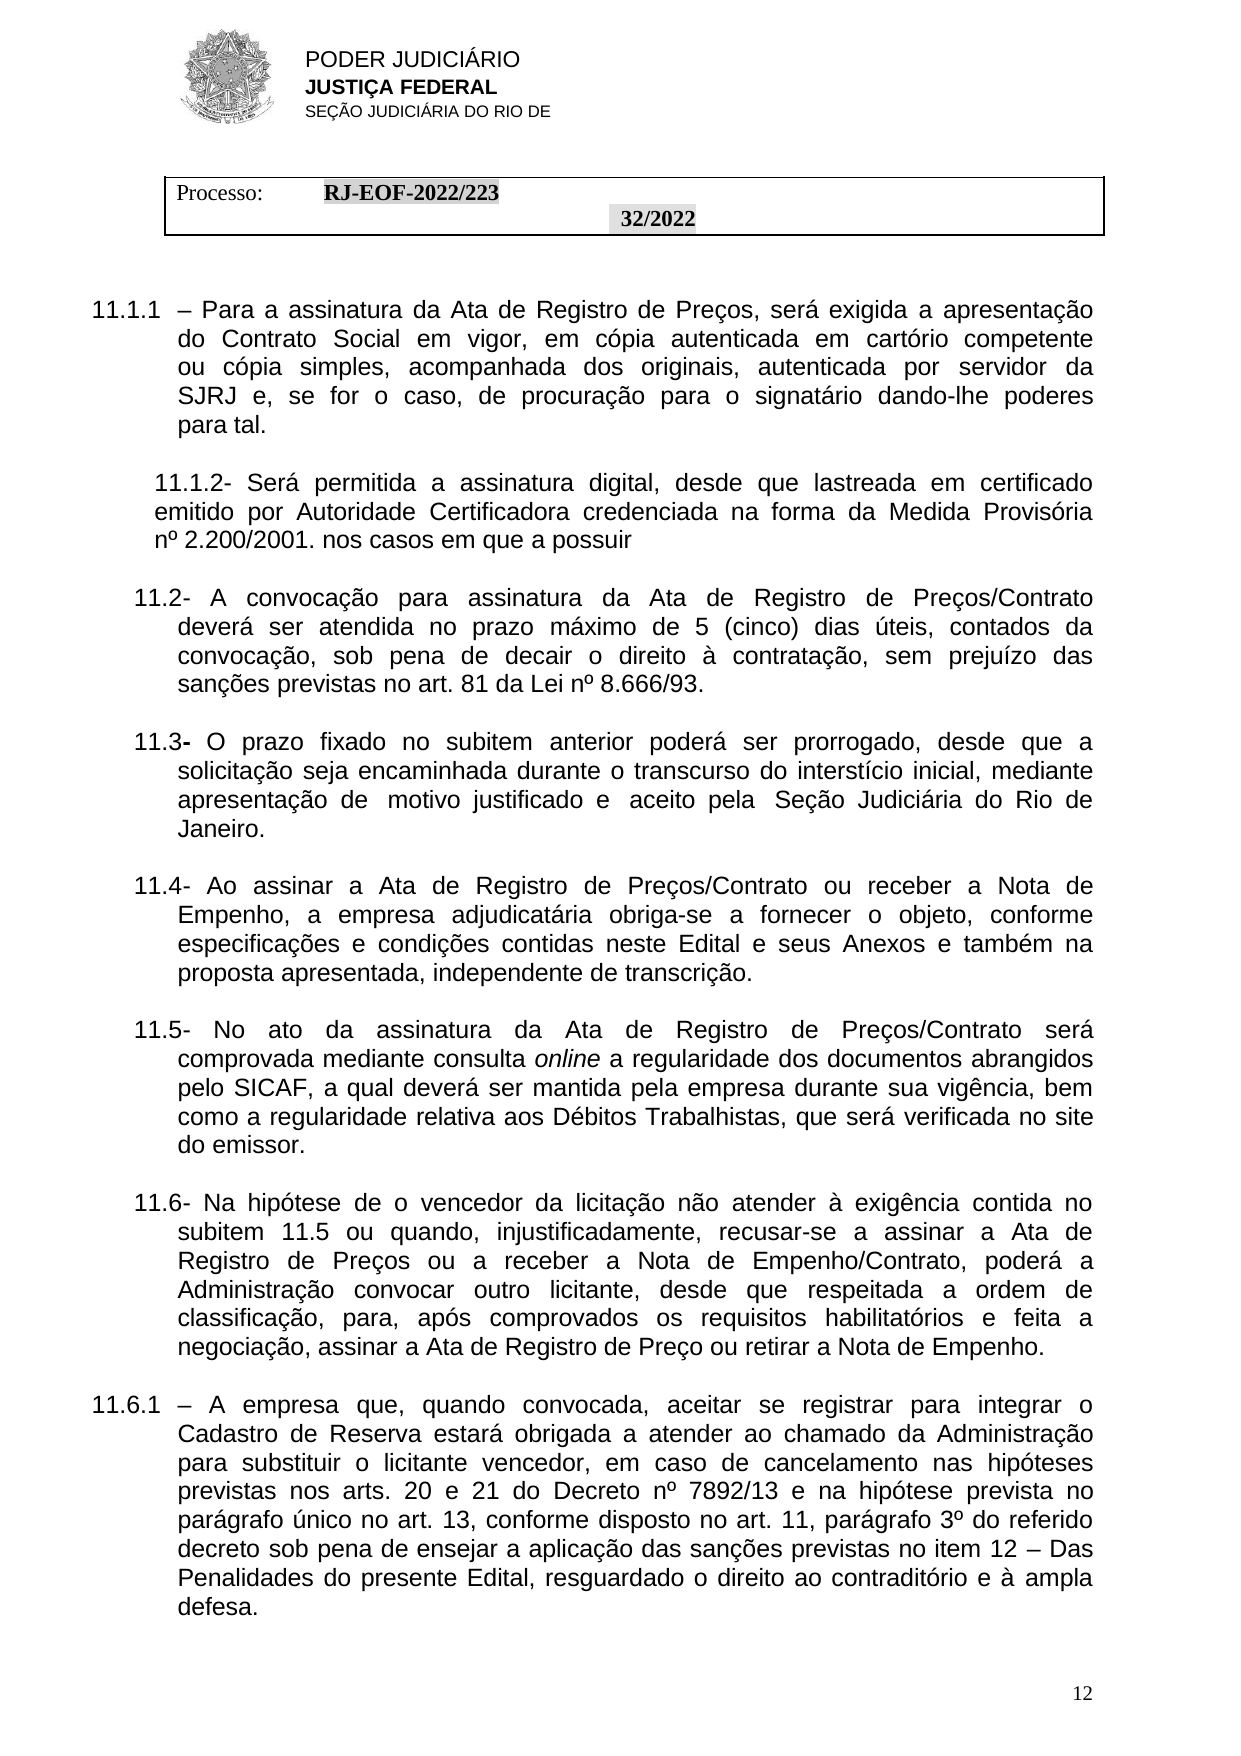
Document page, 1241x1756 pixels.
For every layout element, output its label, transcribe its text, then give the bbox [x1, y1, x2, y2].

list - A convocação para assinatura da Ata de Registro de Preços/Contrato deverá ser atendida no prazo máximo de 5 (cinco) dias úteis, contados da convocação, sob pena de decair o direito à contratação, sem prejuízo das sanções previstas no art. 81 da Lei nº 8.666/93. [154, 583, 1094, 698]
text 11.1.2- Será permitida a assinatura digital, desde que lastreada em certificado emitido por Autoridade Certificadora credenciada na forma da Medida Provisória nº 2.200/2001. nos casos em que a possuir [154, 468, 1093, 554]
table_cell [696, 204, 1103, 234]
table_header Processo: RJ-EOF-2022/223 [166, 178, 1103, 204]
list - No ato da assinatura da Ata de Registro de Preços/Contrato será comprovada mediante consulta online a regularidade dos documentos abrangidos pelo SICAF, a qual deverá ser mantida pela empresa durante sua vigência, bem como a regularidade relativa aos Débitos Trabalhistas, que será verificada no site do emissor. [154, 1015, 1094, 1159]
list – A empresa que, quando convocada, aceitar se registrar para integrar o Cadastro de Reserva estará obrigada a atender ao chamado da Administração para substituir o licitante vencedor, em caso de cancelamento nas hipóteses previstas nos arts. 20 e 21 do Decreto nº 7892/13 e na hipótese prevista no parágrafo único no art. 13, conforme disposto no art. 11, parágrafo 3º do referido decreto sob pena de ensejar a aplicação das sanções previstas no item 12 – Das Penalidades do presente Edital, resguardado o direito ao contraditório e à ampla defesa. [154, 1390, 1094, 1621]
list – Para a assinatura da Ata de Registro de Preços, será exigida a apresentação do Contrato Social em vigor, em cópia autenticada em cartório competente ou cópia simples, acompanhada dos originais, autenticada por servidor da SJRJ e, se for o caso, de procuração para o signatário dando-lhe poderes para tal. [154, 295, 1094, 439]
list - Na hipótese de o vencedor da licitação não atender à exigência contida no subitem 11.5 ou quando, injustificadamente, recusar-se a assinar a Ata de Registro de Preços ou a receber a Nota de Empenho/Contrato, poderá a Administração convocar outro licitante, desde que respeitada a ordem de classificação, para, após comprovados os requisitos habilitatórios e feita a negociação, assinar a Ata de Registro de Preço ou retirar a Nota de Empenho. [154, 1188, 1093, 1361]
table_cell 32/2022 [609, 204, 696, 234]
list - Ao assinar a Ata de Registro de Preços/Contrato ou receber a Nota de Empenho, a empresa adjudicatária obriga-se a fornecer o objeto, conforme especificações e condições contidas neste Edital e seus Anexos e também na proposta apresentada, independente de transcrição. [154, 871, 1093, 986]
table_cell [166, 218, 609, 234]
table_cell [166, 204, 609, 218]
text Modalidade: PREGÃO ELETRÔNICO no [1105, 176, 1116, 236]
list - O prazo fixado no subitem anterior poderá ser prorrogado, desde que a solicitação seja encaminhada durante o transcurso do interstício inicial, mediante apresentação de motivo justificado e aceito pela Seção Judiciária do Rio de Janeiro. [154, 727, 1093, 842]
